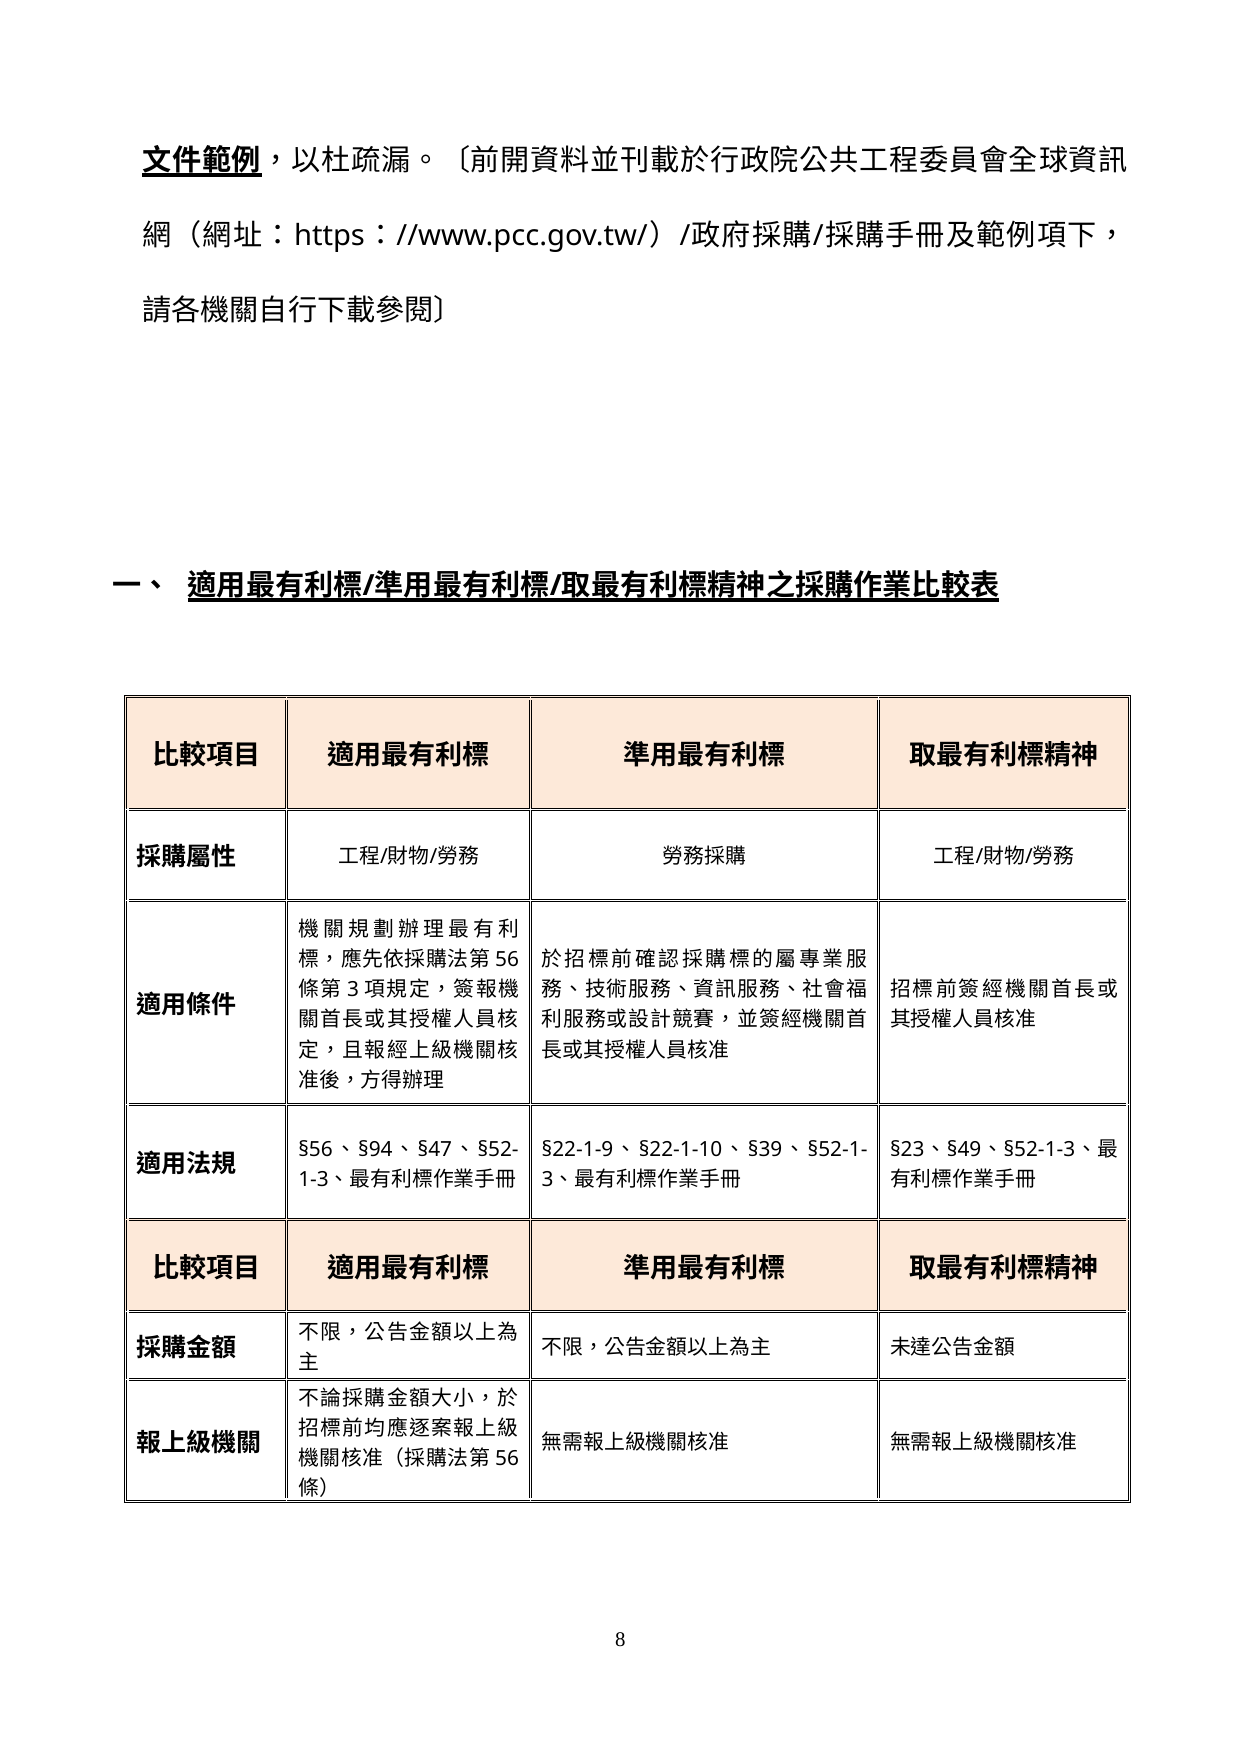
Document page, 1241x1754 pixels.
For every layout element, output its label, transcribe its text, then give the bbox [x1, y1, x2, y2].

table_cell 未達公告金額 [879, 1310, 1129, 1378]
table_header 取最有利標精神 [879, 698, 1128, 808]
table_header 比較項目 [125, 696, 287, 808]
table_cell 招標前簽經機關首長或其授權人員核准 [879, 899, 1129, 1103]
table_cell §23、§49、§52-1-3、最有利標作業手冊 [879, 1103, 1129, 1218]
table_cell 適用法規 [125, 1103, 287, 1218]
table_cell 無需報上級機關核准 [530, 1381, 878, 1499]
table_cell 工程/財物/勞務 [880, 808, 1128, 899]
table_cell 適用條件 [125, 899, 287, 1103]
table_cell 採購屬性 [127, 808, 285, 899]
table_cell 無需報上級機關核准 [879, 1378, 1128, 1499]
table_cell 比較項目 [125, 1218, 287, 1310]
table_cell 採購金額 [125, 1310, 287, 1378]
table_cell §22-1-9、§22-1-10、§39、§52-1-3、最有利標作業手冊 [532, 1106, 877, 1218]
table_cell 適用最有利標 [288, 1221, 529, 1310]
table_cell 勞務採購 [532, 811, 877, 899]
table_header 準用最有利標 [530, 698, 878, 808]
table_cell 於招標前確認採購標的屬專業服務、技術服務、資訊服務、社會福利服務或設計競賽，並簽經機關首長或其授權人員核准 [532, 902, 877, 1103]
table_cell 取最有利標精神 [879, 1218, 1129, 1310]
list 適用最有利標/準用最有利標/取最有利標精神之採購作業比較表 [112, 545, 1128, 620]
table_header 適用最有利標 [287, 698, 530, 808]
table_cell 工程/財物/勞務 [288, 811, 529, 899]
table_cell 不限，公告金額以上為主 [532, 1313, 877, 1378]
table_cell 不論採購金額大小，於招標前均應逐案報上級機關核准（採購法第56條） [287, 1381, 530, 1499]
table_cell §56、§94、§47、§52-1-3、最有利標作業手冊 [288, 1106, 529, 1218]
table_cell 不限，公告金額以上為主 [288, 1313, 529, 1378]
table_cell 報上級機關 [127, 1378, 287, 1499]
table_cell 機關規劃辦理最有利標，應先依採購法第56條第3項規定，簽報機關首長或其授權人員核定，且報經上級機關核准後，方得辦理 [288, 902, 529, 1103]
table_cell 準用最有利標 [532, 1221, 877, 1310]
text 文件範例，以杜疏漏。〔前開資料並刊載於行政院公共工程委員會全球資訊網（網址：https：//www.pcc.gov.tw/）/政府採購/採購手冊及範例項下，請各機關自行下載參閱〕 [112, 120, 1128, 345]
